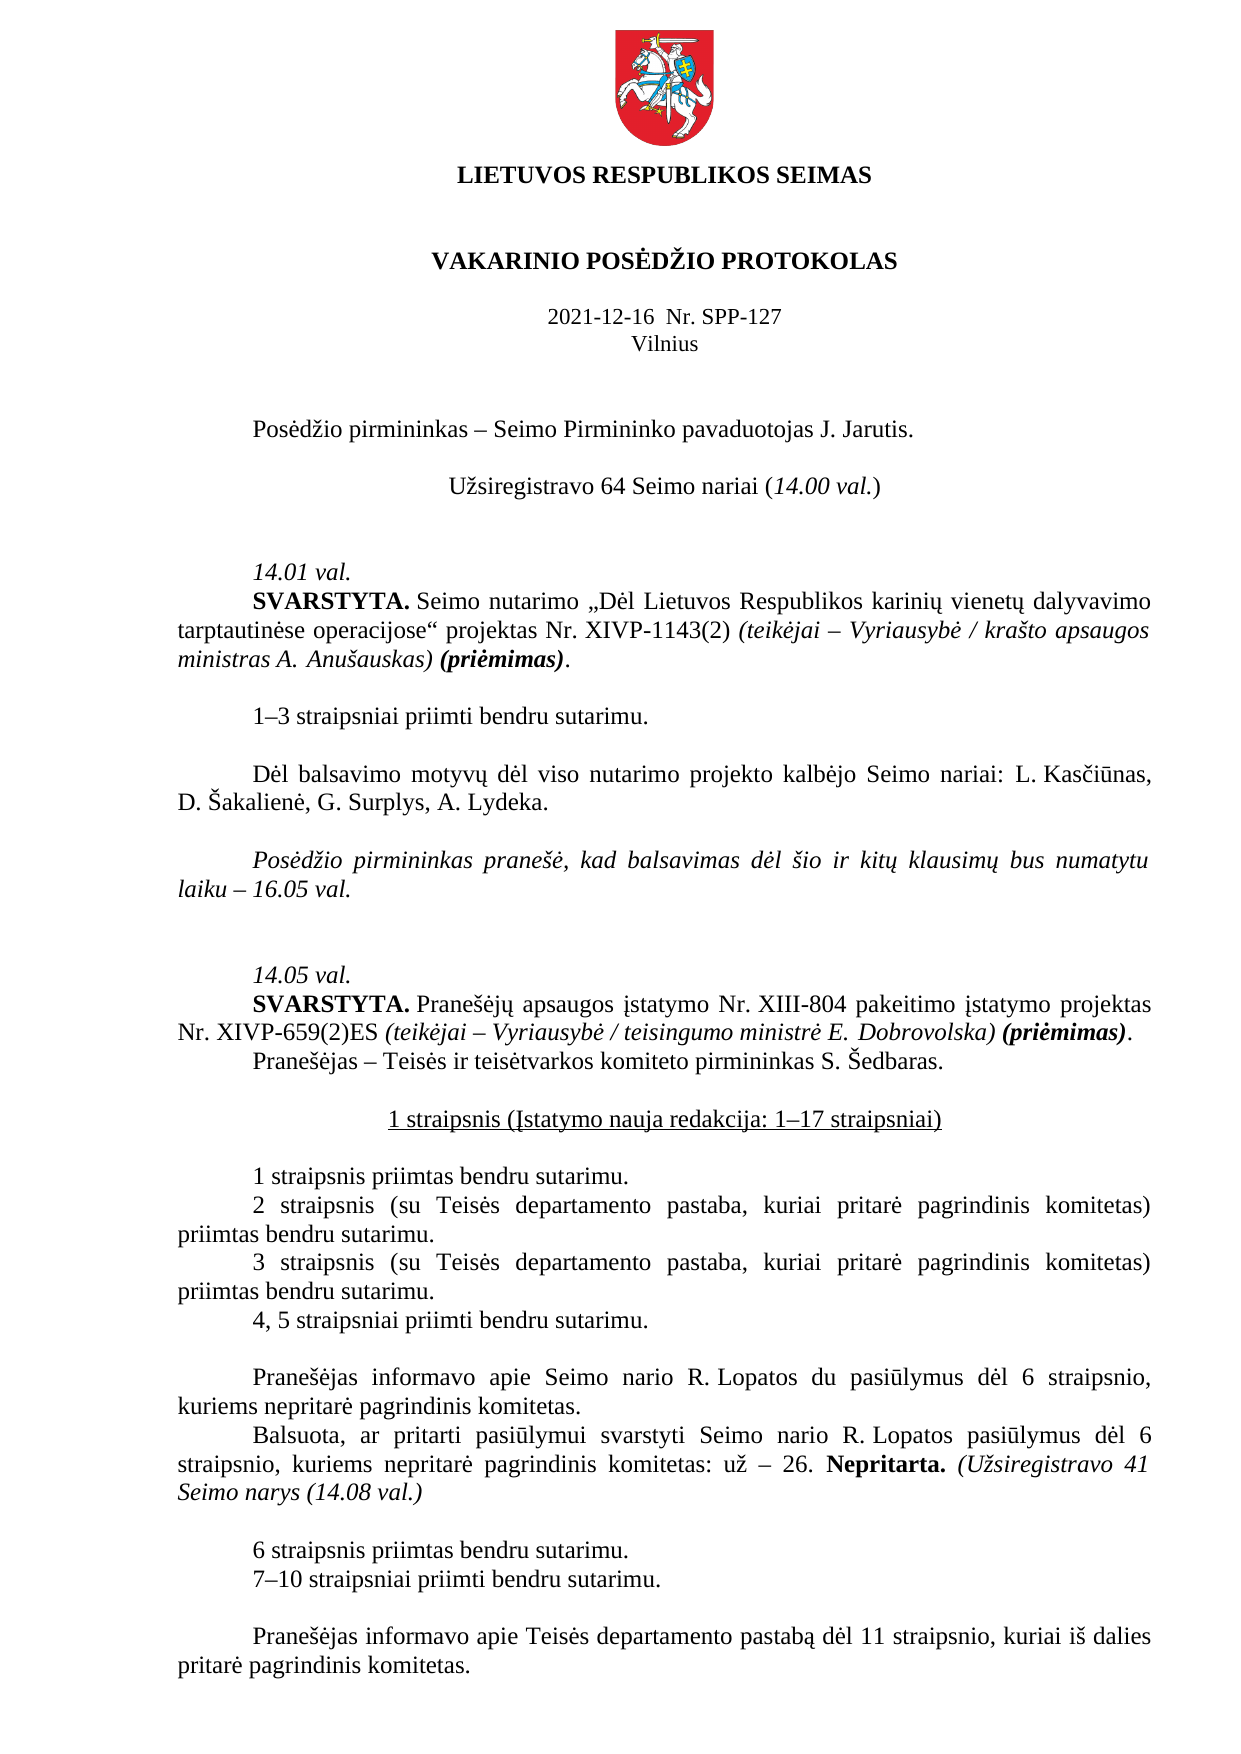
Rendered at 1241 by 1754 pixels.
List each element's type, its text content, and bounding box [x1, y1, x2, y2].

text 14.01 val. [177, 557, 1152, 586]
text 2021-12-16 Nr. SPP-127 [177, 303, 1152, 330]
text Dėl balsavimo motyvų dėl viso nutarimo projekto kalbėjo Seimo nariai: L. Kasčiūnas, D. Šakalienė, G. Surplys, A. Lydeka. [177, 759, 1152, 816]
text Posėdžio pirmininkas pranešė, kad balsavimas dėl šio ir kitų klausimų bus numatytu laiku – 16.05 val. [177, 845, 1152, 902]
text 14.05 val. [177, 960, 1152, 989]
text Lietuvos Respublikos Seimas [177, 160, 1152, 188]
text 1 straipsnis priimtas bendru sutarimu. [177, 1161, 1152, 1190]
text Balsuota, ar pritarti pasiūlymui svarstyti Seimo nario R. Lopatos pasiūlymus dėl 6 straipsnio, kuriems nepritarė pagrindinis komitetas: už – 26. Nepritarta. (Užsiregistravo 41 Seimo narys (14.08 val.) [177, 1420, 1152, 1506]
text SVARSTYTA. Pranešėjų apsaugos įstatymo Nr. XIII-804 pakeitimo įstatymo projektas Nr. XIVP-659(2)ES (teikėjai – Vyriausybė / teisingumo ministrė E. Dobrovolska) (priėmimas). [177, 989, 1152, 1046]
text 1 straipsnis (Įstatymo nauja redakcija: 1–17 straipsniai) [177, 1104, 1152, 1132]
text 2 straipsnis (su Teisės departamento pastaba, kuriai pritarė pagrindinis komitetas) priimtas bendru sutarimu. [177, 1190, 1152, 1247]
text 1–3 straipsniai priimti bendru sutarimu. [177, 701, 1152, 730]
text Posėdžio pirmininkas – Seimo Pirmininko pavaduotojas J. Jarutis. [177, 414, 1152, 442]
text Pranešėjas – Teisės ir teisėtvarkos komiteto pirmininkas S. Šedbaras. [177, 1046, 1152, 1075]
text 6 straipsnis priimtas bendru sutarimu. [177, 1535, 1152, 1564]
text 3 straipsnis (su Teisės departamento pastaba, kuriai pritarė pagrindinis komitetas) priimtas bendru sutarimu. [177, 1247, 1152, 1305]
text 4, 5 straipsniai priimti bendru sutarimu. [177, 1305, 1152, 1334]
text Pranešėjas informavo apie Teisės departamento pastabą dėl 11 straipsnio, kuriai iš dalies pritarė pagrindinis komitetas. [177, 1621, 1152, 1679]
text Vilnius [177, 330, 1152, 356]
text Užsiregistravo 64 Seimo nariai (14.00 val.) [177, 471, 1152, 500]
text Pranešėjas informavo apie Seimo nario R. Lopatos du pasiūlymus dėl 6 straipsnio, kuriems nepritarė pagrindinis komitetas. [177, 1362, 1152, 1420]
text VAKARINIO POSĖDŽIO PROTOKOLAS [177, 246, 1152, 275]
text 7–10 straipsniai priimti bendru sutarimu. [177, 1564, 1152, 1592]
text SVARSTYTA. Seimo nutarimo „Dėl Lietuvos Respublikos karinių vienetų dalyvavimo tarptautinėse operacijose“ projektas Nr. XIVP-1143(2) (teikėjai – Vyriausybė / krašto apsaugos ministras A. Anušauskas) (priėmimas). [177, 586, 1152, 672]
